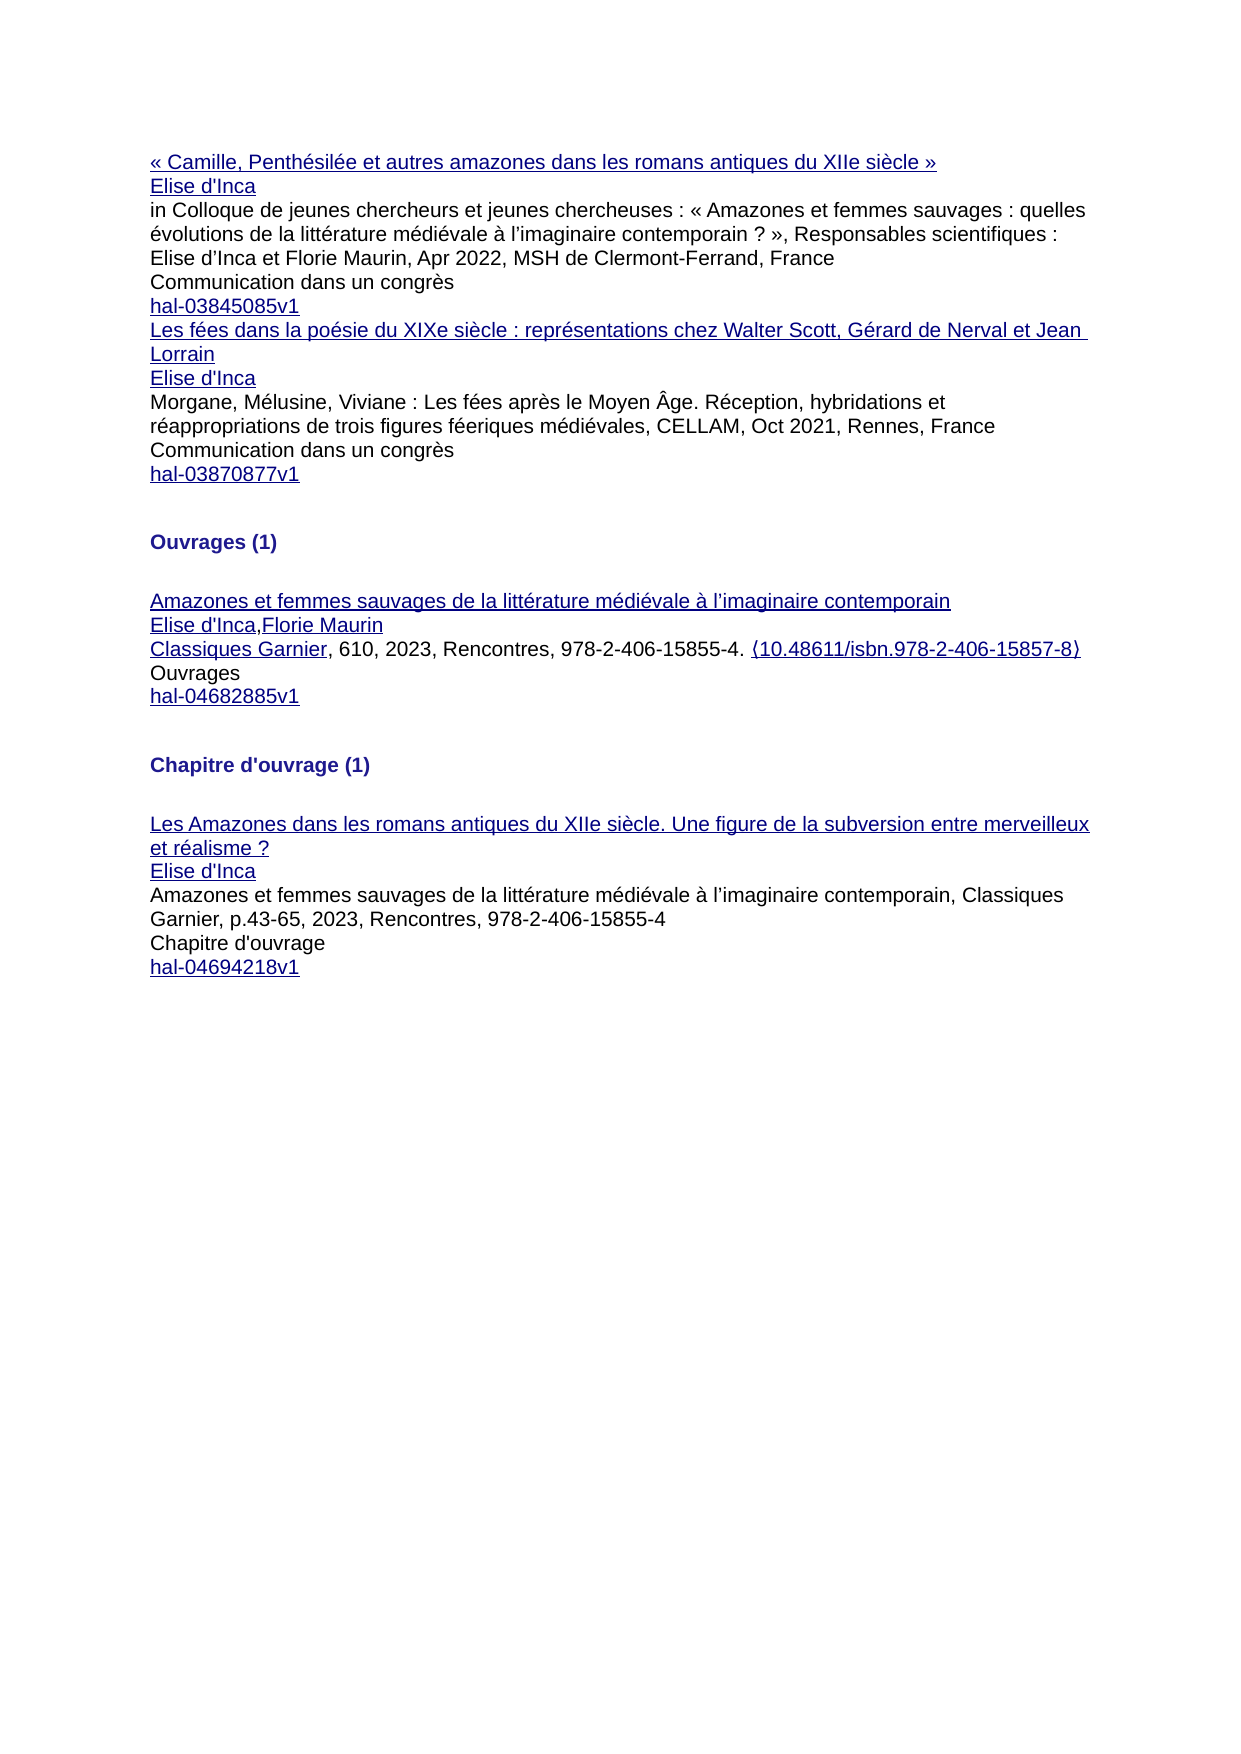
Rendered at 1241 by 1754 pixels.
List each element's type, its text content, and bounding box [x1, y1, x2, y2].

table_cell « Camille, Penthésilée et autres amazones dans les romans antiques du XIIe siècle » Elise d'Inca in Colloque de jeunes chercheurs et jeunes chercheuses : « Amazones et femmes sauvages : quelles évolutions de la littérature médiévale à l’imaginaire contemporain ? », Responsables scientifiques : Elise d’Inca et Florie Maurin, Apr 2022, MSH de Clermont-Ferrand, France Communication dans un congrès hal-03845085v1 [150, 150, 1090, 318]
table_header Amazones et femmes sauvages de la littérature médiévale à l’imaginaire contemporain Elise d'Inca,Florie Maurin Classiques Garnier, 610, 2023, Rencontres, 978-2-406-15855-4. ⟨10.48611/isbn.978-2-406-15857-8⟩ Ouvrages hal-04682885v1 [150, 589, 1090, 708]
table_header Les Amazones dans les romans antiques du XIIe siècle. Une figure de la subversion entre merveilleux [150, 811, 1090, 832]
table_cell Les fées dans la poésie du XIXe siècle : représentations chez Walter Scott, Gérard de Nerval et Jean Lorrain Elise d'Inca Morgane, Mélusine, Viviane : Les fées après le Moyen Âge. Réception, hybridations et réappropriations de trois figures féeriques médiévales, CELLAM, Oct 2021, Rennes, France Communication dans un congrès hal-03870877v1 [150, 318, 1090, 485]
subtitle Chapitre d'ouvrage (1) [150, 753, 1090, 777]
table_header et réalisme ? Elise d'Inca Amazones et femmes sauvages de la littérature médiévale à l’imaginaire contemporain, Classiques Garnier, p.43-65, 2023, Rencontres, 978-2-406-15855-4 Chapitre d'ouvrage hal-04694218v1 [150, 833, 1090, 979]
subtitle Ouvrages (1) [150, 530, 1090, 554]
